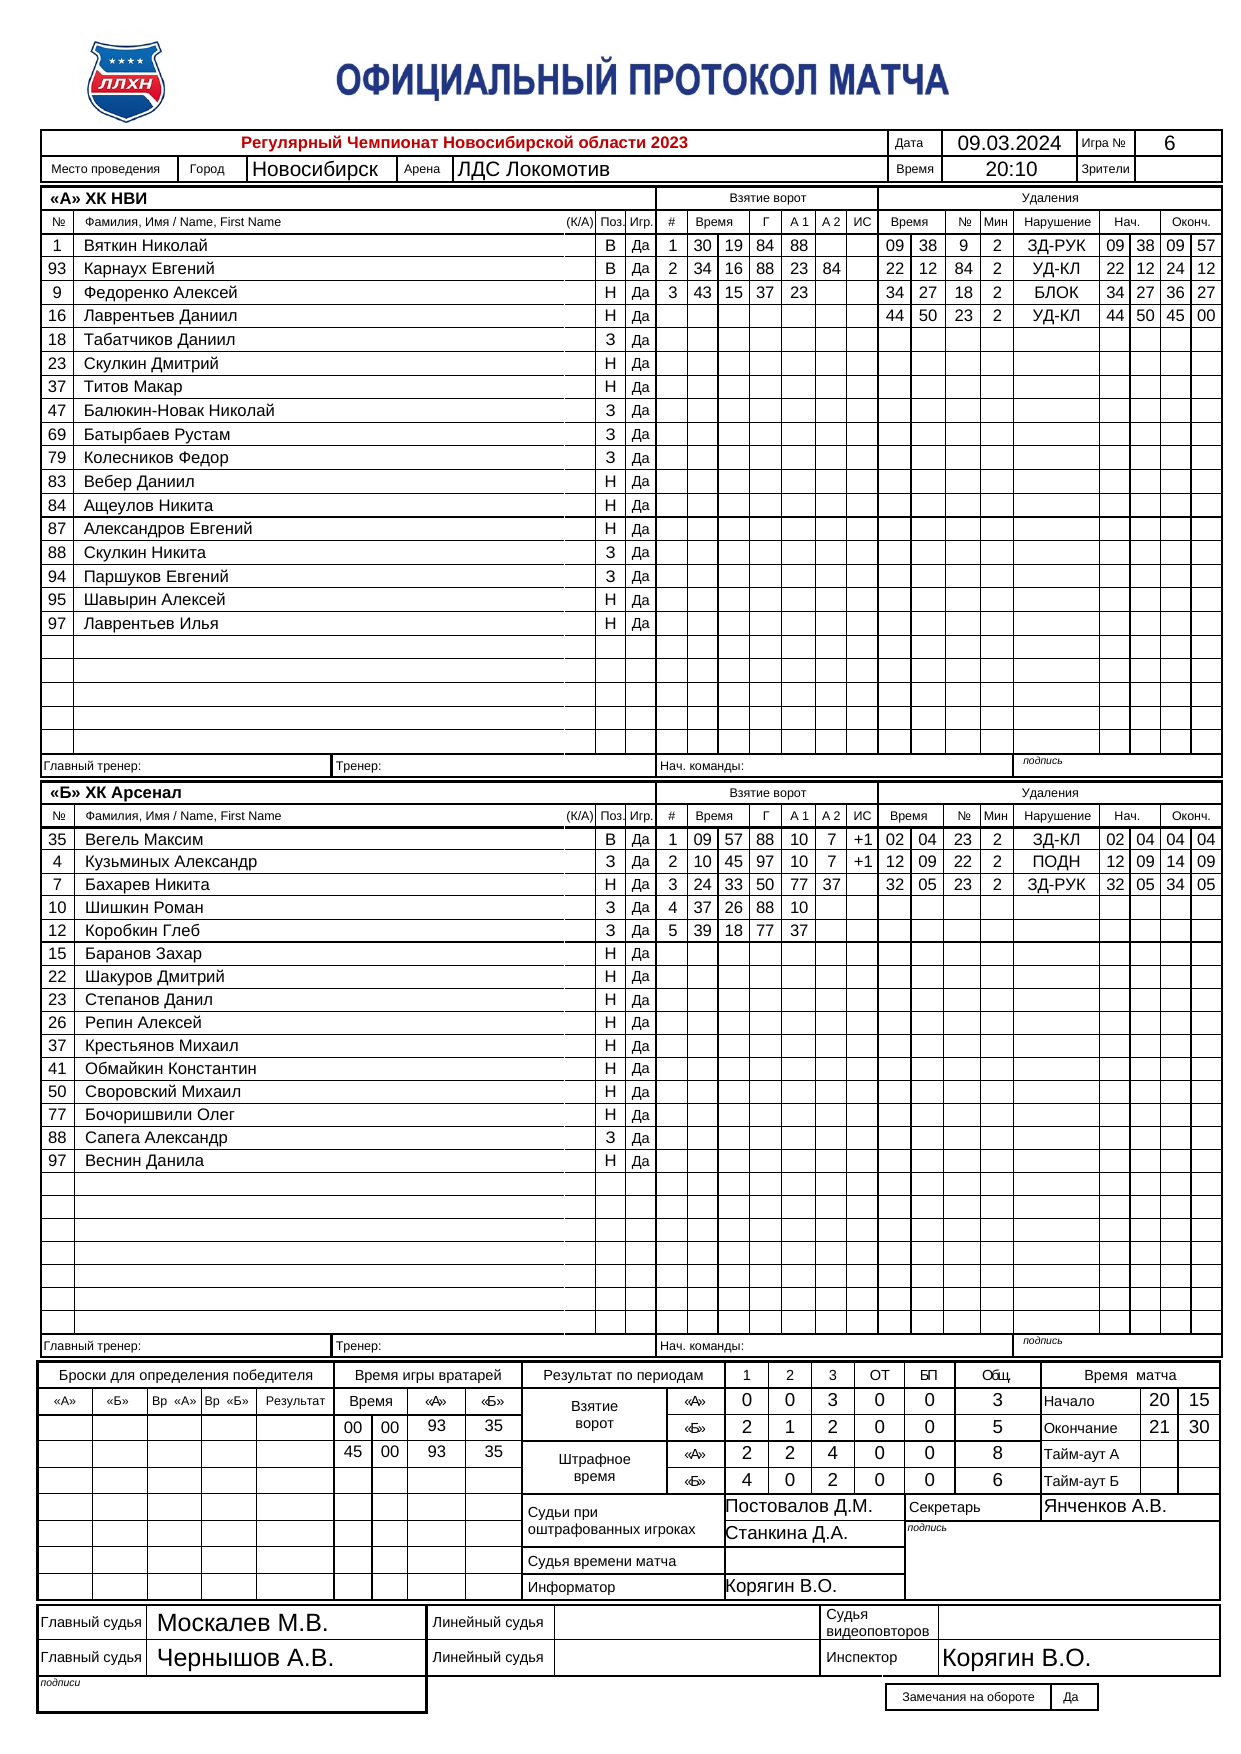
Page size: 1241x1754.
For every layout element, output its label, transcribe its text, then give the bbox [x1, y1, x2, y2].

table_cell 30 [688, 235, 717, 256]
table_cell Вр «А» [148, 1389, 201, 1413]
table_cell Да [626, 423, 655, 445]
table_cell [257, 1468, 333, 1493]
table_cell [93, 1574, 147, 1599]
table_cell Да [626, 1012, 655, 1033]
table_cell 1 [769, 1415, 811, 1440]
table_cell Да [626, 328, 655, 351]
table_cell [1100, 966, 1129, 987]
table_cell [816, 966, 846, 987]
table_cell [719, 612, 749, 634]
table_cell [626, 707, 655, 729]
table_cell [847, 943, 877, 964]
table_cell [1131, 399, 1160, 422]
table_cell 04 [1131, 829, 1160, 849]
table_cell 93 [42, 257, 73, 280]
table_cell [1131, 1058, 1160, 1079]
table_cell Результат [257, 1389, 333, 1413]
table_cell [879, 943, 910, 964]
table_cell А 2 [816, 211, 846, 233]
table_cell [565, 352, 595, 374]
table_cell [719, 730, 749, 753]
table_cell [912, 565, 945, 587]
table_cell [981, 707, 1013, 729]
table_cell [782, 1173, 815, 1195]
table_cell 2 [981, 850, 1013, 872]
table_cell [1014, 423, 1099, 445]
table_cell Да [626, 829, 655, 849]
table_cell [847, 257, 877, 280]
table_cell [782, 636, 815, 658]
table_cell [1131, 1104, 1160, 1126]
table_cell [1161, 612, 1190, 634]
table_cell [719, 494, 749, 516]
table_cell [257, 1494, 333, 1520]
table_cell Н [596, 1081, 625, 1103]
table_cell [1100, 1012, 1129, 1033]
table_cell [335, 1521, 371, 1546]
table_cell 05 [912, 874, 943, 895]
table_cell 43 [688, 281, 717, 303]
table_cell [1131, 518, 1160, 540]
table_cell [946, 612, 980, 634]
table_cell [565, 943, 595, 964]
table_cell 35 [42, 829, 74, 849]
table_cell [879, 1127, 910, 1149]
table_cell 77 [750, 920, 781, 941]
table_cell 0 [905, 1468, 954, 1493]
table_cell 32 [1100, 874, 1129, 895]
table_cell [782, 1104, 815, 1126]
table_cell Начало [1042, 1389, 1140, 1413]
table_cell [750, 565, 781, 587]
table_cell [719, 1058, 749, 1079]
table_cell [657, 1104, 687, 1126]
table_cell Вебер Даниил [74, 470, 564, 493]
table_cell Ащеулов Никита [74, 494, 564, 516]
table_cell Время [879, 211, 945, 233]
table_cell Главный тренер: [42, 1335, 330, 1356]
table_cell [688, 730, 717, 753]
table_cell Главный судья [39, 1606, 146, 1639]
table_cell 45 [335, 1441, 371, 1467]
table_cell 18 [946, 281, 980, 303]
table_cell [93, 1441, 147, 1467]
table_cell Судьи при оштрафованных игроках [523, 1495, 724, 1546]
table_cell 3 [812, 1389, 854, 1413]
table_cell Фамилия, Имя / Name, First Name [75, 805, 565, 826]
table_cell [657, 1219, 687, 1241]
table_cell [1192, 494, 1221, 516]
table_cell [782, 1150, 815, 1172]
table_cell [981, 494, 1013, 516]
table_cell [688, 470, 717, 493]
table_cell [1131, 1196, 1160, 1218]
table_cell [719, 989, 749, 1011]
table_cell [981, 612, 1013, 634]
table_cell [1131, 470, 1160, 493]
table_cell [847, 636, 877, 658]
table_cell 44 [879, 305, 910, 327]
table_cell [816, 659, 846, 682]
table_cell [1014, 1219, 1099, 1241]
table_cell [981, 1219, 1013, 1241]
table_cell [944, 989, 980, 1011]
table_cell [816, 446, 846, 469]
table_cell Лаврентьев Даниил [74, 305, 564, 327]
table_cell [816, 565, 846, 587]
table_cell [750, 399, 781, 422]
table_cell [657, 1081, 687, 1103]
table_cell [750, 1242, 781, 1264]
table_cell [816, 423, 846, 445]
table_cell [816, 1081, 846, 1103]
table_cell 4 [812, 1442, 854, 1467]
table_cell [782, 518, 815, 540]
table_cell 09 [1131, 850, 1160, 872]
table_cell [626, 1173, 655, 1195]
table_cell [1131, 896, 1160, 918]
table_cell [912, 1058, 943, 1079]
table_cell [879, 966, 910, 987]
table_cell Г [750, 805, 781, 826]
table_cell [879, 1081, 910, 1103]
table_cell Да [626, 1081, 655, 1103]
table_cell Н [596, 494, 625, 516]
table_cell [719, 1265, 749, 1287]
table_cell [1131, 1265, 1160, 1287]
table_cell [657, 446, 687, 469]
table_header 6 [1136, 131, 1221, 155]
table_cell [719, 1288, 749, 1310]
table_cell [42, 1242, 74, 1264]
table_cell [565, 1150, 595, 1172]
table_cell 87 [42, 518, 73, 540]
table_cell [912, 470, 945, 493]
table_cell З [596, 850, 625, 872]
table_cell Да [626, 1150, 655, 1172]
table_cell [688, 423, 717, 445]
table_cell [1131, 659, 1160, 682]
table_cell [816, 328, 846, 351]
table_cell З [596, 541, 625, 564]
table_cell А 2 [816, 805, 846, 826]
table_cell 15 [1179, 1389, 1219, 1413]
table_cell [847, 1288, 877, 1310]
table_cell 88 [750, 257, 781, 280]
table_cell [782, 659, 815, 682]
table_cell [626, 1311, 655, 1333]
table_cell [1161, 494, 1190, 516]
table_cell [202, 1416, 256, 1440]
table_cell 84 [750, 235, 781, 256]
table_cell [912, 1035, 943, 1057]
table_cell [373, 1494, 407, 1520]
table_cell [750, 328, 781, 351]
table_cell 12 [912, 257, 945, 280]
table_cell [912, 352, 945, 374]
table_cell [782, 1058, 815, 1079]
table_cell «А» [668, 1389, 724, 1413]
table_cell [1192, 1311, 1221, 1333]
table_cell [816, 588, 846, 611]
table_cell 12 [1192, 257, 1221, 280]
table_cell [74, 683, 564, 706]
table_cell [847, 707, 877, 729]
table_cell [688, 1081, 717, 1103]
table_cell Поз. [596, 805, 625, 826]
table_cell [1014, 1311, 1099, 1333]
table_cell 1 [657, 829, 687, 849]
table_cell [1131, 1035, 1160, 1057]
table_cell 35 [466, 1441, 521, 1467]
table_cell [981, 966, 1013, 987]
table_cell [39, 1468, 92, 1493]
table_cell Скулкин Никита [74, 541, 564, 564]
table_cell [565, 494, 595, 516]
table_cell [565, 541, 595, 564]
table_cell Оконч. [1161, 805, 1221, 826]
table_cell [565, 636, 595, 658]
table_cell [912, 376, 945, 398]
table_cell А 1 [782, 805, 815, 826]
table_cell [1014, 1196, 1099, 1218]
table_cell [688, 565, 717, 587]
table_cell [657, 1150, 687, 1172]
table_cell [596, 683, 625, 706]
table_cell подпись [906, 1522, 1219, 1599]
table_cell [688, 1288, 717, 1310]
table_cell [657, 399, 687, 422]
table_cell [782, 1127, 815, 1149]
table_cell [782, 612, 815, 634]
table_cell Н [596, 1104, 625, 1126]
table_cell [657, 1035, 687, 1057]
table_cell [1192, 659, 1221, 682]
table_cell Да [626, 850, 655, 872]
table_cell [626, 1219, 655, 1241]
table_cell [1100, 896, 1129, 918]
table_cell [42, 707, 73, 729]
table_cell 34 [1100, 281, 1129, 303]
table_cell ИС [847, 805, 877, 826]
table_cell [946, 494, 980, 516]
table_cell Да [626, 235, 655, 256]
table_cell Время [688, 805, 749, 826]
table_cell [1100, 1104, 1129, 1126]
table_cell «Б» [93, 1389, 147, 1413]
table_cell [847, 494, 877, 516]
table_cell [1161, 659, 1190, 682]
table_cell [1131, 1081, 1160, 1103]
table_cell Да [626, 494, 655, 516]
table_cell 0 [855, 1415, 904, 1440]
table_cell [257, 1574, 333, 1599]
table_cell [1100, 943, 1129, 964]
table_cell [657, 518, 687, 540]
table_cell [148, 1441, 201, 1467]
table_cell [688, 518, 717, 540]
table_cell [688, 376, 717, 398]
table_cell [719, 683, 749, 706]
table_cell [1131, 612, 1160, 634]
table_cell Секретарь [906, 1495, 1040, 1520]
table_cell [565, 874, 595, 895]
table_cell [847, 565, 877, 587]
table_cell [944, 966, 980, 987]
table_cell З [596, 565, 625, 587]
table_cell [750, 1311, 781, 1333]
table_cell [1131, 636, 1160, 658]
table_cell [750, 541, 781, 564]
table_cell [816, 1288, 846, 1310]
table_cell [719, 1173, 749, 1195]
table_cell [879, 352, 910, 374]
table_header Время игры вратарей [335, 1363, 521, 1387]
table_cell 2 [657, 257, 687, 280]
table_cell [74, 659, 564, 682]
table_cell 09 [688, 829, 717, 849]
table_cell [1161, 1012, 1190, 1033]
table_cell [1100, 1058, 1129, 1079]
table_cell [879, 1242, 910, 1264]
table_cell 26 [42, 1012, 74, 1033]
table_cell [257, 1547, 333, 1573]
table_cell [657, 707, 687, 729]
table_cell [1192, 399, 1221, 422]
table_cell [816, 518, 846, 540]
table_cell [981, 588, 1013, 611]
table_cell [1161, 989, 1190, 1011]
table_cell [946, 707, 980, 729]
table_cell [408, 1547, 465, 1573]
table_cell [879, 565, 910, 587]
table_cell [1014, 376, 1099, 398]
table_cell 84 [816, 257, 846, 280]
table_cell [1161, 376, 1190, 398]
table_cell [847, 1196, 877, 1218]
table_cell [1131, 494, 1160, 516]
table_cell [565, 376, 595, 398]
table_cell Тайм-аут Б [1042, 1468, 1140, 1493]
table_cell [1161, 1104, 1190, 1126]
table_cell [1192, 376, 1221, 398]
table_cell [1100, 423, 1129, 445]
table_cell [847, 235, 877, 256]
table_cell [1192, 588, 1221, 611]
table_cell [565, 850, 595, 872]
table_cell [750, 1150, 781, 1172]
table_cell [1131, 1311, 1160, 1333]
table_cell Да [626, 1104, 655, 1126]
table_cell [981, 1035, 1013, 1057]
table_cell [847, 730, 877, 753]
table_cell [981, 376, 1013, 398]
table_header Да [1052, 1685, 1097, 1709]
table_cell [719, 1081, 749, 1103]
table_cell [981, 636, 1013, 658]
table_cell [847, 1127, 877, 1149]
table_cell [596, 1219, 625, 1241]
table_header «А» ХК НВИ [42, 188, 655, 209]
table_cell [944, 1219, 980, 1241]
table_cell Обмайкин Константин [75, 1058, 564, 1079]
table_cell 2 [981, 305, 1013, 327]
table_cell [750, 588, 781, 611]
table_cell [596, 636, 625, 658]
table_cell 09 [1161, 235, 1190, 256]
table_cell [1161, 636, 1190, 658]
table_cell Корягин В.О. [939, 1640, 1219, 1675]
table_cell [626, 1242, 655, 1264]
table_cell 37 [816, 874, 846, 895]
table_cell Время [335, 1389, 407, 1413]
table_cell [657, 1012, 687, 1033]
table_cell [750, 470, 781, 493]
table_cell Нач. [1100, 805, 1160, 826]
table_cell [847, 1173, 877, 1195]
table_cell [1141, 1468, 1177, 1493]
table_cell подпись [1014, 755, 1221, 776]
table_cell [688, 1104, 717, 1126]
table_cell 16 [719, 257, 749, 280]
table_cell [750, 707, 781, 729]
table_cell 0 [855, 1442, 904, 1467]
table_cell [816, 896, 846, 918]
table_cell 57 [1192, 235, 1221, 256]
table_cell [1192, 1127, 1221, 1149]
table_cell 34 [688, 257, 717, 280]
table_cell [1179, 1468, 1219, 1493]
table_cell [912, 399, 945, 422]
table_cell «Б» [668, 1415, 724, 1440]
table_cell 50 [42, 1081, 74, 1103]
table_cell [750, 1196, 781, 1218]
table_cell 37 [688, 896, 717, 918]
table_cell [944, 943, 980, 964]
table_cell [981, 683, 1013, 706]
table_cell [688, 1196, 717, 1218]
table_cell 93 [408, 1441, 465, 1467]
table_cell [565, 1288, 595, 1310]
table_cell 34 [879, 281, 910, 303]
table_cell [657, 730, 687, 753]
table_cell Время [889, 157, 941, 181]
table_cell Да [626, 612, 655, 634]
table_cell [719, 376, 749, 398]
table_cell Мин [981, 805, 1013, 826]
table_cell [944, 1150, 980, 1172]
table_cell 4 [726, 1468, 768, 1493]
table_cell Лаврентьев Илья [74, 612, 564, 634]
table_cell Время [879, 805, 943, 826]
table_cell [1192, 730, 1221, 753]
table_cell [1014, 683, 1099, 706]
table_cell [596, 1242, 625, 1264]
table_cell [93, 1416, 147, 1440]
table_cell 7 [42, 874, 74, 895]
table_cell [1099, 1682, 1220, 1711]
table_cell [1131, 541, 1160, 564]
table_cell [93, 1521, 147, 1546]
table_cell 37 [782, 920, 815, 941]
table_cell [565, 1012, 595, 1033]
table_cell [657, 1265, 687, 1287]
table_cell [1192, 896, 1221, 918]
table_cell [782, 707, 815, 729]
table_cell [1014, 541, 1099, 564]
table_cell 93 [408, 1416, 465, 1440]
table_cell [1192, 989, 1221, 1011]
table_cell [202, 1468, 256, 1493]
table_cell [782, 1012, 815, 1033]
table_cell [879, 707, 910, 729]
table_cell [719, 423, 749, 445]
table_cell [912, 943, 943, 964]
table_cell 2 [981, 829, 1013, 849]
table_cell [1014, 612, 1099, 634]
table_cell [75, 1242, 564, 1264]
table_cell [719, 943, 749, 964]
table_cell Н [596, 376, 625, 398]
table_cell [879, 423, 910, 445]
table_cell [750, 659, 781, 682]
table_cell [912, 588, 945, 611]
table_cell Да [626, 1058, 655, 1079]
table_cell [565, 1311, 595, 1333]
table_cell [1131, 920, 1160, 941]
table_cell Да [626, 943, 655, 964]
table_cell [847, 1265, 877, 1287]
table_cell [1100, 636, 1129, 658]
table_cell [657, 1058, 687, 1079]
table_cell [1014, 1058, 1099, 1079]
table_cell [912, 920, 943, 941]
table_cell [565, 1265, 595, 1287]
table_cell [565, 1219, 595, 1241]
table_cell Да [626, 541, 655, 564]
table_cell [565, 683, 595, 706]
table_cell З [596, 896, 625, 918]
table_cell [847, 1081, 877, 1103]
table_cell [981, 1196, 1013, 1218]
table_cell [42, 1265, 74, 1287]
table_cell 45 [719, 850, 749, 872]
table_cell [565, 1058, 595, 1079]
table_cell [939, 1606, 1219, 1639]
table_cell [750, 446, 781, 469]
table_cell 10 [782, 850, 815, 872]
table_cell [657, 612, 687, 634]
table_cell 21 [1141, 1415, 1177, 1440]
table_cell (К/А) [565, 211, 595, 233]
table_cell [466, 1521, 521, 1546]
table_cell 97 [42, 1150, 74, 1172]
table_cell [657, 423, 687, 445]
table_cell [39, 1494, 92, 1520]
table_cell [719, 1219, 749, 1241]
table_cell Баранов Захар [75, 943, 564, 964]
table_cell 88 [42, 541, 73, 564]
table_cell 32 [879, 874, 910, 895]
table_cell [816, 943, 846, 964]
table_cell [719, 588, 749, 611]
table_cell [1014, 943, 1099, 964]
table_cell [847, 966, 877, 987]
table_cell [782, 541, 815, 564]
table_cell [688, 541, 717, 564]
table_cell [912, 707, 945, 729]
table_cell Главный тренер: [42, 755, 330, 776]
table_cell [466, 1574, 521, 1599]
table_cell [750, 423, 781, 445]
table_cell [912, 328, 945, 351]
table_cell 02 [879, 829, 910, 849]
table_cell 0 [905, 1389, 954, 1413]
table_cell [816, 1311, 846, 1333]
table_cell [847, 423, 877, 445]
table_cell [335, 1547, 371, 1573]
table_cell [1100, 1242, 1129, 1264]
table_cell 2 [657, 850, 687, 872]
table_cell [847, 1012, 877, 1033]
table_cell [879, 636, 910, 658]
table_cell [912, 1173, 943, 1195]
table_cell 35 [466, 1416, 521, 1440]
table_cell [688, 446, 717, 469]
table_cell 0 [905, 1415, 954, 1440]
table_cell 8 [956, 1442, 1040, 1467]
table_cell [750, 989, 781, 1011]
table_cell [1161, 470, 1190, 493]
table_cell [1192, 1150, 1221, 1172]
table_cell [816, 399, 846, 422]
table_cell [39, 1416, 92, 1440]
table_cell [1100, 1173, 1129, 1195]
table_cell [1014, 1265, 1099, 1287]
table_cell [1014, 588, 1099, 611]
table_cell [944, 1311, 980, 1333]
table_cell Игр. [626, 211, 655, 233]
table_cell [74, 636, 564, 658]
table_cell 0 [769, 1468, 811, 1493]
table_cell Информатор [523, 1575, 724, 1599]
table_cell [688, 989, 717, 1011]
table_cell [879, 896, 910, 918]
table_cell [912, 896, 943, 918]
table_cell [981, 1265, 1013, 1287]
table_cell 18 [719, 920, 749, 941]
table_cell [1100, 1150, 1129, 1172]
table_cell [719, 1311, 749, 1333]
table_cell [1100, 1311, 1129, 1333]
table_cell Тайм-аут А [1042, 1441, 1140, 1467]
table_cell [335, 1468, 371, 1493]
table_cell [847, 541, 877, 564]
table_cell [93, 1494, 147, 1520]
table_cell [657, 636, 687, 658]
table_cell [148, 1416, 201, 1440]
table_cell 10 [42, 896, 74, 918]
table_cell [879, 541, 910, 564]
table_cell Тренер: [333, 755, 655, 776]
table_cell Окончание [1042, 1415, 1140, 1440]
table_cell 2 [981, 235, 1013, 256]
table_cell ЗД-РУК [1014, 874, 1099, 895]
table_cell Да [626, 352, 655, 374]
table_cell [847, 305, 877, 327]
table_cell [1100, 659, 1129, 682]
table_cell 57 [719, 829, 749, 849]
table_cell 1 [657, 235, 687, 256]
table_cell [1014, 707, 1099, 729]
table_cell [750, 1288, 781, 1310]
table_cell [565, 281, 595, 303]
table_cell [1161, 1265, 1190, 1287]
table_cell 22 [42, 966, 74, 987]
table_cell [750, 1035, 781, 1057]
table_cell [1192, 943, 1221, 964]
table_cell [750, 1219, 781, 1241]
table_cell [1100, 541, 1129, 564]
table_cell [944, 1173, 980, 1195]
table_cell [912, 612, 945, 634]
table_cell [981, 565, 1013, 587]
table_cell Шакуров Дмитрий [75, 966, 564, 987]
table_cell [782, 1311, 815, 1333]
table_cell [944, 896, 980, 918]
table_cell [657, 1127, 687, 1149]
table_cell [688, 1012, 717, 1033]
table_cell № [946, 211, 980, 233]
table_cell [1161, 1196, 1190, 1218]
table_cell 2 [981, 257, 1013, 280]
table_cell [782, 1265, 815, 1287]
table_header Взятие ворот [657, 783, 877, 803]
table_cell [565, 707, 595, 729]
table_cell Титов Макар [74, 376, 564, 398]
table_cell [816, 683, 846, 706]
table_cell [847, 612, 877, 634]
table_cell Да [626, 588, 655, 611]
table_cell [688, 1173, 717, 1195]
table_cell [719, 1104, 749, 1126]
table_cell «Б» [668, 1468, 724, 1493]
table_cell [688, 1127, 717, 1149]
table_cell [981, 328, 1013, 351]
table_cell [688, 399, 717, 422]
table_cell 7 [816, 850, 846, 872]
table_cell 2 [981, 874, 1013, 895]
table_cell [466, 1494, 521, 1520]
table_cell [1192, 612, 1221, 634]
table_cell [1014, 636, 1099, 658]
table_cell 4 [657, 896, 687, 918]
table_cell [912, 1288, 943, 1310]
table_cell 23 [42, 352, 73, 374]
table_cell 39 [688, 920, 717, 941]
table_header Дата [889, 131, 941, 155]
table_cell [719, 1150, 749, 1172]
table_cell [816, 470, 846, 493]
table_cell [816, 707, 846, 729]
table_cell [335, 1574, 371, 1599]
table_cell 10 [782, 829, 815, 849]
table_cell [657, 659, 687, 682]
table_cell [688, 943, 717, 964]
table_cell [912, 1242, 943, 1264]
table_cell [981, 989, 1013, 1011]
table_cell [1131, 683, 1160, 706]
table_cell [1192, 518, 1221, 540]
table_cell [847, 1150, 877, 1172]
table_cell [981, 423, 1013, 445]
table_cell [782, 730, 815, 753]
table_header 2 [769, 1363, 811, 1387]
table_cell 0 [855, 1468, 904, 1493]
table_cell 20:10 [943, 157, 1076, 181]
table_cell [1014, 896, 1099, 918]
table_cell [1131, 423, 1160, 445]
table_cell Балюкин-Новак Николай [74, 399, 564, 422]
table_cell [688, 1242, 717, 1264]
table_cell 0 [905, 1442, 954, 1467]
table_cell [782, 470, 815, 493]
table_cell [912, 966, 943, 987]
table_cell 44 [1100, 305, 1129, 327]
table_cell [719, 1242, 749, 1264]
table_cell 00 [373, 1441, 407, 1467]
table_cell [946, 588, 980, 611]
table_cell [912, 730, 945, 753]
table_cell [1192, 1288, 1221, 1310]
table_cell [879, 494, 910, 516]
table_cell [74, 707, 564, 729]
table_cell [1131, 1127, 1160, 1149]
table_cell В [596, 257, 625, 280]
table_cell [719, 966, 749, 987]
table_cell [1161, 446, 1190, 469]
table_cell [257, 1416, 333, 1440]
table_cell [39, 1547, 92, 1573]
table_cell [879, 683, 910, 706]
table_cell [879, 1150, 910, 1172]
table_cell Вр «Б» [202, 1389, 256, 1413]
table_cell [657, 989, 687, 1011]
table_cell [1100, 1219, 1129, 1241]
table_header Регулярный Чемпионат Новосибирской области 2023 [42, 131, 887, 155]
table_cell ИС [847, 211, 877, 233]
table_cell [626, 683, 655, 706]
table_cell [1161, 423, 1190, 445]
table_cell Н [596, 352, 625, 374]
table_cell [408, 1521, 465, 1546]
table_cell [847, 1311, 877, 1333]
table_cell [816, 1127, 846, 1149]
table_cell [565, 470, 595, 493]
table_cell [42, 683, 73, 706]
table_cell [1100, 376, 1129, 398]
table_cell [1161, 518, 1190, 540]
picture [5, 28, 1179, 129]
table_cell [719, 1012, 749, 1033]
table_cell [1131, 989, 1160, 1011]
table_cell [946, 659, 980, 682]
table_cell [148, 1547, 201, 1573]
table_cell [596, 730, 625, 753]
table_cell Н [596, 470, 625, 493]
table_cell [202, 1494, 256, 1520]
table_cell Вяткин Николай [74, 235, 564, 256]
table_cell [847, 920, 877, 941]
table_cell [1192, 1058, 1221, 1079]
table_cell Место проведения [42, 157, 177, 181]
table_cell Н [596, 1035, 625, 1057]
table_cell 0 [769, 1389, 811, 1413]
table_cell Степанов Данил [75, 989, 564, 1011]
table_cell [912, 1196, 943, 1218]
table_cell [39, 1441, 92, 1467]
table_cell Н [596, 874, 625, 895]
table_cell [688, 494, 717, 516]
table_cell [373, 1521, 407, 1546]
table_cell 20 [1141, 1389, 1177, 1413]
table_cell Г [750, 211, 781, 233]
table_cell Н [596, 281, 625, 303]
table_cell 84 [946, 257, 980, 280]
table_cell [565, 1173, 595, 1195]
table_cell [1100, 470, 1129, 493]
table_cell [782, 588, 815, 611]
table_cell [816, 494, 846, 516]
table_cell [847, 874, 877, 895]
table_cell 3 [956, 1389, 1040, 1413]
table_cell [555, 1640, 819, 1675]
table_cell [688, 707, 717, 729]
table_cell [1161, 565, 1190, 587]
table_cell [946, 518, 980, 540]
table_cell 77 [782, 874, 815, 895]
table_cell [782, 943, 815, 964]
table_header БП [905, 1363, 954, 1387]
table_cell [782, 328, 815, 351]
table_cell [1192, 683, 1221, 706]
table_header «Б» ХК Арсенал [42, 783, 655, 803]
table_cell Крестьянов Михаил [75, 1035, 564, 1057]
table_cell Скулкин Дмитрий [74, 352, 564, 374]
table_cell [1161, 1127, 1190, 1149]
table_cell [750, 1173, 781, 1195]
table_cell [75, 1265, 564, 1287]
table_cell [719, 328, 749, 351]
table_cell 2 [726, 1442, 768, 1467]
table_cell +1 [847, 850, 877, 872]
table_cell [39, 1574, 92, 1599]
table_cell [565, 1127, 595, 1149]
table_cell [688, 588, 717, 611]
table_cell [688, 1035, 717, 1057]
table_cell [1161, 1035, 1190, 1057]
table_cell [912, 1219, 943, 1241]
table_cell 37 [42, 1035, 74, 1057]
table_header Результат по периодам [523, 1363, 724, 1387]
table_cell [1014, 446, 1099, 469]
table_cell [981, 730, 1013, 753]
table_cell [202, 1574, 256, 1599]
table_cell [657, 376, 687, 398]
table_cell [565, 829, 595, 849]
table_cell [1161, 1311, 1190, 1333]
table_cell [626, 659, 655, 682]
table_cell [1192, 470, 1221, 493]
table_cell [750, 636, 781, 658]
table_cell 00 [1192, 305, 1221, 327]
table_cell [750, 730, 781, 753]
table_cell Поз. [596, 211, 625, 233]
table_cell [688, 352, 717, 374]
table_cell [148, 1468, 201, 1493]
table_cell [912, 989, 943, 1011]
table_cell [816, 1058, 846, 1079]
table_cell Н [596, 943, 625, 964]
table_cell [1100, 1127, 1129, 1149]
table_cell [719, 659, 749, 682]
table_cell 12 [42, 920, 74, 941]
table_cell 3 [657, 281, 687, 303]
table_cell [596, 1311, 625, 1333]
table_cell [750, 1104, 781, 1126]
table_cell [879, 1058, 910, 1079]
table_cell (К/А) [565, 805, 595, 826]
table_cell [42, 1196, 74, 1218]
table_cell Да [626, 1035, 655, 1057]
table_cell [1100, 565, 1129, 587]
table_cell [946, 470, 980, 493]
table_cell [847, 1035, 877, 1057]
table_cell 84 [42, 494, 73, 516]
table_cell [596, 707, 625, 729]
table_cell [1014, 730, 1099, 753]
table_cell [719, 305, 749, 327]
table_cell 22 [944, 850, 980, 872]
table_cell 47 [42, 399, 73, 422]
table_cell [688, 328, 717, 351]
table_cell [1192, 1173, 1221, 1195]
table_cell [981, 943, 1013, 964]
table_cell 27 [1192, 281, 1221, 303]
table_cell В [596, 235, 625, 256]
table_cell [1100, 588, 1129, 611]
table_cell З [596, 328, 625, 351]
table_cell [1192, 1012, 1221, 1033]
table_cell Чернышов А.В. [147, 1640, 425, 1675]
table_cell [1014, 920, 1099, 941]
table_cell [719, 446, 749, 469]
table_cell Сапега Александр [75, 1127, 564, 1149]
table_cell «А» [39, 1389, 92, 1413]
table_cell [565, 235, 595, 256]
table_cell Александров Евгений [74, 518, 564, 540]
table_cell [1014, 966, 1099, 987]
table_cell [1014, 1150, 1099, 1172]
table_cell Н [596, 966, 625, 987]
table_cell [816, 989, 846, 1011]
table_cell [1131, 446, 1160, 469]
table_cell [1161, 352, 1190, 374]
table_cell [565, 730, 595, 753]
table_cell З [596, 446, 625, 469]
table_cell «А» [668, 1442, 724, 1467]
table_cell [912, 541, 945, 564]
table_cell [1192, 446, 1221, 469]
table_cell [257, 1521, 333, 1546]
table_cell [75, 1288, 564, 1310]
table_cell # [657, 805, 687, 826]
table_cell [42, 1288, 74, 1310]
table_cell [750, 494, 781, 516]
table_cell 50 [912, 305, 945, 327]
table_cell [946, 636, 980, 658]
table_cell Н [596, 989, 625, 1011]
table_cell [373, 1574, 407, 1599]
table_cell 10 [688, 850, 717, 872]
table_cell [1100, 1196, 1129, 1218]
table_header Взятие ворот [657, 188, 877, 209]
table_cell [719, 1035, 749, 1057]
table_cell [1192, 1081, 1221, 1103]
table_cell [335, 1494, 371, 1520]
table_cell [565, 1104, 595, 1126]
table_cell [202, 1521, 256, 1546]
table_cell [750, 518, 781, 540]
table_cell [1014, 1081, 1099, 1103]
table_cell [981, 1288, 1013, 1310]
table_cell Н [596, 588, 625, 611]
table_cell [847, 1219, 877, 1241]
table_header Броски для определения победителя [39, 1363, 333, 1387]
table_cell [1161, 896, 1190, 918]
table_cell [42, 1173, 74, 1195]
table_cell [1161, 683, 1190, 706]
table_cell [626, 1288, 655, 1310]
table_cell Да [626, 281, 655, 303]
table_cell Вегель Максим [75, 829, 564, 849]
table_cell [74, 730, 564, 753]
table_cell Тренер: [333, 1335, 655, 1356]
table_cell [1100, 399, 1129, 422]
table_cell [912, 1150, 943, 1172]
table_cell [879, 1219, 910, 1241]
table_cell [1100, 920, 1129, 941]
table_cell [657, 352, 687, 374]
table_cell [1014, 1242, 1099, 1264]
table_cell [1161, 1288, 1190, 1310]
table_cell ПОДН [1014, 850, 1099, 872]
table_cell [782, 683, 815, 706]
table_cell УД-КЛ [1014, 305, 1099, 327]
table_cell [1161, 920, 1190, 941]
table_cell [847, 376, 877, 398]
table_cell [1179, 1441, 1219, 1467]
table_cell [596, 1288, 625, 1310]
table_cell [565, 588, 595, 611]
table_cell 7 [816, 829, 846, 849]
table_cell 16 [42, 305, 73, 327]
table_cell [1161, 730, 1190, 753]
table_cell 23 [42, 989, 74, 1011]
table_cell 05 [1192, 874, 1221, 895]
table_cell 77 [42, 1104, 74, 1126]
table_cell 79 [42, 446, 73, 469]
table_cell Нач. команды: [657, 755, 1012, 776]
table_cell 23 [782, 257, 815, 280]
table_cell [879, 1035, 910, 1057]
table_cell [1192, 920, 1221, 941]
table_cell Фамилия, Имя / Name, First Name [74, 211, 565, 233]
table_cell [408, 1574, 465, 1599]
table_cell [879, 470, 910, 493]
table_cell [719, 518, 749, 540]
table_cell Паршуков Евгений [74, 565, 564, 587]
table_cell 09 [879, 235, 910, 256]
table_cell [466, 1547, 521, 1573]
table_cell [1131, 707, 1160, 729]
table_cell [1100, 494, 1129, 516]
table_cell [688, 1058, 717, 1079]
table_cell [1131, 966, 1160, 987]
table_cell [1014, 1104, 1099, 1126]
table_cell [912, 1127, 943, 1149]
table_cell [428, 1677, 882, 1711]
table_cell ЗД-КЛ [1014, 829, 1099, 849]
table_cell Нарушение [1014, 211, 1099, 233]
table_cell [565, 399, 595, 422]
table_cell № [944, 805, 980, 826]
table_cell [565, 305, 595, 327]
table_cell [912, 423, 945, 445]
table_cell [1100, 612, 1129, 634]
table_cell [1192, 328, 1221, 351]
table_cell Инспектор [821, 1640, 938, 1675]
table_cell [847, 470, 877, 493]
table_cell [782, 494, 815, 516]
table_cell Да [626, 305, 655, 327]
table_cell [148, 1574, 201, 1599]
table_cell [626, 636, 655, 658]
table_cell Штрафное время [523, 1442, 666, 1493]
table_cell [912, 518, 945, 540]
table_cell [688, 305, 717, 327]
table_cell 19 [719, 235, 749, 256]
table_cell Да [626, 1127, 655, 1149]
table_cell [42, 1219, 74, 1241]
table_cell Да [626, 966, 655, 987]
table_cell [657, 1242, 687, 1264]
table_cell Зрители [1078, 157, 1134, 181]
table_cell 23 [782, 281, 815, 303]
table_cell [944, 1081, 980, 1103]
table_cell [75, 1196, 564, 1218]
table_cell Бахарев Никита [75, 874, 564, 895]
table_cell 37 [750, 281, 781, 303]
table_cell 23 [946, 305, 980, 327]
table_cell Линейный судья [428, 1640, 554, 1675]
table_cell 2 [769, 1442, 811, 1467]
table_cell [688, 1311, 717, 1333]
table_header Удаления [879, 188, 1221, 209]
table_cell Да [626, 920, 655, 941]
table_cell [408, 1468, 465, 1493]
table_cell [565, 328, 595, 351]
table_cell 15 [719, 281, 749, 303]
table_cell [782, 1035, 815, 1057]
table_cell [946, 399, 980, 422]
table_cell [1161, 588, 1190, 611]
table_cell [1192, 1104, 1221, 1126]
table_cell [657, 1288, 687, 1310]
table_cell 2 [981, 281, 1013, 303]
table_cell [1192, 352, 1221, 374]
table_cell [750, 376, 781, 398]
table_cell [565, 257, 595, 280]
table_cell [1161, 1242, 1190, 1264]
table_cell А 1 [782, 211, 815, 233]
table_cell [912, 1311, 943, 1333]
table_cell [782, 1219, 815, 1241]
table_cell 23 [944, 829, 980, 849]
table_cell Шавырин Алексей [74, 588, 564, 611]
table_cell 2 [812, 1468, 854, 1493]
table_cell [1014, 1012, 1099, 1033]
table_cell [1131, 565, 1160, 587]
table_cell 09 [912, 850, 943, 872]
table_cell [1131, 376, 1160, 398]
table_cell [782, 966, 815, 987]
table_cell [816, 1035, 846, 1057]
table_cell 9 [946, 235, 980, 256]
table_cell [782, 1288, 815, 1310]
table_cell 6 [956, 1468, 1040, 1493]
table_cell [816, 235, 846, 256]
table_cell [1131, 328, 1160, 351]
table_cell 95 [42, 588, 73, 611]
table_cell [688, 1265, 717, 1287]
table_cell [688, 1219, 717, 1241]
table_cell 24 [688, 874, 717, 895]
table_cell Оконч. [1161, 211, 1221, 233]
table_cell Москалев М.В. [147, 1606, 425, 1639]
table_cell [596, 1196, 625, 1218]
table_cell подписи [39, 1677, 425, 1711]
table_cell 27 [1131, 281, 1160, 303]
table_cell [847, 896, 877, 918]
table_cell Коробкин Глеб [75, 920, 564, 941]
table_cell Кузьминых Александр [75, 850, 564, 872]
table_cell [981, 518, 1013, 540]
table_cell [750, 305, 781, 327]
table_cell № [42, 805, 74, 826]
table_cell [816, 376, 846, 398]
table_cell [1192, 1035, 1221, 1057]
table_cell [596, 659, 625, 682]
table_cell [847, 328, 877, 351]
table_cell [981, 446, 1013, 469]
table_cell [688, 612, 717, 634]
table_cell 88 [750, 829, 781, 849]
table_cell [883, 1677, 1220, 1681]
table_cell [816, 920, 846, 941]
table_cell [657, 565, 687, 587]
table_cell Линейный судья [428, 1606, 554, 1639]
table_cell [1131, 588, 1160, 611]
table_cell [816, 612, 846, 634]
table_cell [688, 636, 717, 658]
table_header 09.03.2024 [943, 131, 1076, 155]
table_cell [93, 1468, 147, 1493]
table_header 1 [726, 1363, 768, 1387]
table_cell [1131, 1150, 1160, 1172]
table_cell З [596, 920, 625, 941]
table_cell З [596, 423, 625, 445]
table_cell [782, 376, 815, 398]
table_cell 4 [42, 850, 74, 872]
table_cell [912, 636, 945, 658]
table_cell [782, 446, 815, 469]
table_cell 09 [1192, 850, 1221, 872]
table_cell [879, 446, 910, 469]
table_cell [42, 1311, 74, 1333]
table_cell Да [626, 470, 655, 493]
table_cell [565, 446, 595, 469]
table_cell [879, 659, 910, 682]
table_cell [981, 1104, 1013, 1126]
table_cell Взятие ворот [523, 1389, 666, 1440]
table_cell Да [626, 446, 655, 469]
table_cell [816, 1219, 846, 1241]
table_cell [202, 1441, 256, 1467]
table_cell 09 [1100, 235, 1129, 256]
table_cell 2 [812, 1415, 854, 1440]
table_cell Корягин В.О. [726, 1575, 904, 1599]
table_cell 38 [912, 235, 945, 256]
table_cell [944, 1196, 980, 1218]
table_cell [879, 1265, 910, 1287]
table_cell [1161, 1058, 1190, 1079]
table_cell [1161, 1219, 1190, 1241]
table_cell [42, 659, 73, 682]
table_cell [912, 494, 945, 516]
table_cell [981, 1012, 1013, 1033]
table_cell [879, 612, 910, 634]
table_cell 30 [1179, 1415, 1219, 1440]
table_cell Да [626, 399, 655, 422]
table_cell 00 [373, 1416, 407, 1440]
table_cell Веснин Данила [75, 1150, 564, 1172]
table_cell [946, 730, 980, 753]
table_cell [750, 943, 781, 964]
table_cell 23 [944, 874, 980, 895]
table_cell [944, 1242, 980, 1264]
table_cell [657, 966, 687, 987]
table_cell [912, 1104, 943, 1126]
table_cell [782, 1242, 815, 1264]
table_cell Да [626, 376, 655, 398]
table_cell [944, 1104, 980, 1126]
table_cell [1161, 399, 1190, 422]
table_cell 88 [750, 896, 781, 918]
table_cell [750, 1058, 781, 1079]
table_cell [912, 446, 945, 469]
table_cell Своровский Михаил [75, 1081, 564, 1103]
table_cell [981, 541, 1013, 564]
table_cell [626, 1196, 655, 1218]
table_cell Новосибирск [248, 157, 396, 181]
table_cell 69 [42, 423, 73, 445]
table_cell 18 [42, 328, 73, 351]
table_cell [782, 1081, 815, 1103]
table_cell [912, 1265, 943, 1287]
table_header 3 [812, 1363, 854, 1387]
table_cell [816, 281, 846, 303]
table_cell [688, 683, 717, 706]
table_cell [626, 1265, 655, 1287]
table_cell [565, 1196, 595, 1218]
table_cell 12 [1100, 850, 1129, 872]
table_cell [1014, 989, 1099, 1011]
table_cell [847, 659, 877, 682]
table_cell [1014, 1288, 1099, 1310]
table_cell [1014, 518, 1099, 540]
table_cell [879, 376, 910, 398]
table_cell 24 [1161, 257, 1190, 280]
table_cell [1131, 1219, 1160, 1241]
table_cell [657, 541, 687, 564]
table_cell [946, 565, 980, 587]
table_cell Город [179, 157, 246, 181]
table_cell [847, 683, 877, 706]
table_cell [1100, 989, 1129, 1011]
table_cell [1131, 730, 1160, 753]
table_cell [1014, 399, 1099, 422]
table_cell [879, 1311, 910, 1333]
table_cell [816, 1104, 846, 1126]
table_cell [879, 730, 910, 753]
table_cell [726, 1548, 904, 1573]
table_cell [1161, 707, 1190, 729]
table_cell [750, 1265, 781, 1287]
table_cell Н [596, 612, 625, 634]
table_cell 50 [750, 874, 781, 895]
table_cell [944, 1035, 980, 1057]
table_cell [39, 1521, 92, 1546]
table_cell 38 [1131, 235, 1160, 256]
table_cell [1136, 157, 1221, 181]
table_cell «А» [408, 1389, 465, 1413]
table_cell [75, 1311, 564, 1333]
table_cell [1100, 446, 1129, 469]
table_cell [944, 1288, 980, 1310]
table_cell Арена [398, 157, 452, 181]
table_cell [782, 565, 815, 587]
table_cell [879, 1196, 910, 1218]
table_header ОТ [855, 1363, 904, 1387]
table_cell [847, 352, 877, 374]
table_cell [565, 565, 595, 587]
table_cell [1161, 943, 1190, 964]
table_cell 41 [42, 1058, 74, 1079]
table_cell [981, 1173, 1013, 1195]
table_cell [1100, 1035, 1129, 1057]
table_cell [148, 1521, 201, 1546]
table_cell [782, 352, 815, 374]
table_cell [565, 1242, 595, 1264]
table_cell 26 [719, 896, 749, 918]
table_cell [981, 1311, 1013, 1333]
table_cell [946, 446, 980, 469]
table_cell [408, 1494, 465, 1520]
table_cell [719, 636, 749, 658]
table_cell [750, 1012, 781, 1033]
table_cell Н [596, 518, 625, 540]
table_cell [981, 470, 1013, 493]
table_cell 94 [42, 565, 73, 587]
table_cell 5 [657, 920, 687, 941]
table_cell 88 [42, 1127, 74, 1149]
table_cell [1014, 470, 1099, 493]
table_cell [847, 518, 877, 540]
table_cell [42, 730, 73, 753]
table_cell [1014, 565, 1099, 587]
table_cell 10 [782, 896, 815, 918]
table_cell [816, 1265, 846, 1287]
table_cell 83 [42, 470, 73, 493]
table_cell [1100, 683, 1129, 706]
table_cell [981, 1150, 1013, 1172]
table_cell Да [626, 896, 655, 918]
table_cell Н [596, 1150, 625, 1172]
table_cell [816, 541, 846, 564]
table_cell [657, 305, 687, 327]
table_cell 9 [42, 281, 73, 303]
table_cell Янченков А.В. [1042, 1495, 1219, 1520]
table_cell [657, 1311, 687, 1333]
table_cell [657, 470, 687, 493]
table_cell [946, 352, 980, 374]
table_cell [1100, 328, 1129, 351]
table_cell [657, 1173, 687, 1195]
table_cell [847, 446, 877, 469]
table_cell [565, 1081, 595, 1103]
table_cell Да [626, 257, 655, 280]
table_cell [1161, 541, 1190, 564]
table_cell [148, 1494, 201, 1520]
table_cell [879, 399, 910, 422]
table_cell [466, 1468, 521, 1493]
table_cell № [42, 211, 73, 233]
table_cell [847, 1242, 877, 1264]
table_cell [596, 1265, 625, 1287]
table_cell [1014, 494, 1099, 516]
table_cell [879, 588, 910, 611]
table_cell [816, 1012, 846, 1033]
table_cell [1161, 1150, 1190, 1172]
table_cell Нач. команды: [657, 1335, 1012, 1356]
table_cell [555, 1606, 819, 1639]
table_cell [657, 588, 687, 611]
table_cell Да [626, 989, 655, 1011]
table_cell [879, 1288, 910, 1310]
table_cell [565, 920, 595, 941]
table_cell 33 [719, 874, 749, 895]
table_cell [688, 966, 717, 987]
table_cell [565, 518, 595, 540]
table_cell ЛДС Локомотив [454, 157, 887, 181]
table_cell Федоренко Алексей [74, 281, 564, 303]
table_cell [816, 305, 846, 327]
table_cell [944, 1127, 980, 1149]
table_header Время матча [1042, 1363, 1219, 1387]
table_cell # [657, 211, 687, 233]
table_cell [565, 612, 595, 634]
table_cell Главный судья [39, 1640, 146, 1675]
table_cell [847, 1104, 877, 1126]
table_cell [1100, 730, 1129, 753]
table_cell [879, 1173, 910, 1195]
table_cell [1161, 328, 1190, 351]
table_cell [1161, 966, 1190, 987]
table_cell [750, 683, 781, 706]
table_cell «Б » [466, 1389, 521, 1413]
table_cell 1 [42, 235, 73, 256]
table_cell 04 [912, 829, 943, 849]
table_cell 36 [1161, 281, 1190, 303]
table_cell З [596, 1127, 625, 1149]
table_cell [565, 423, 595, 445]
table_cell Н [596, 305, 625, 327]
table_cell [1161, 1081, 1190, 1103]
table_cell Н [596, 1058, 625, 1079]
table_cell [1014, 659, 1099, 682]
table_cell [565, 1035, 595, 1057]
table_cell [981, 352, 1013, 374]
table_cell [946, 683, 980, 706]
table_cell [946, 541, 980, 564]
table_cell 04 [1192, 829, 1221, 849]
table_cell [688, 1150, 717, 1172]
table_cell [1100, 1265, 1129, 1287]
table_cell [1100, 518, 1129, 540]
table_cell [719, 565, 749, 587]
table_cell В [596, 829, 625, 849]
table_cell 04 [1161, 829, 1190, 849]
table_cell [1192, 541, 1221, 564]
table_cell [750, 352, 781, 374]
table_cell 15 [42, 943, 74, 964]
table_cell [879, 1104, 910, 1126]
table_cell Станкина Д.А. [726, 1521, 904, 1546]
table_cell [879, 989, 910, 1011]
table_cell [626, 730, 655, 753]
table_cell Да [626, 874, 655, 895]
table_cell [1141, 1441, 1177, 1467]
table_cell 0 [726, 1389, 768, 1413]
table_cell Н [596, 1012, 625, 1033]
table_cell 5 [956, 1415, 1040, 1440]
table_cell Репин Алексей [75, 1012, 564, 1033]
table_cell 0 [855, 1389, 904, 1413]
table_cell 37 [42, 376, 73, 398]
table_cell [782, 423, 815, 445]
table_cell [944, 1265, 980, 1287]
table_cell 22 [1100, 257, 1129, 280]
table_cell [782, 989, 815, 1011]
table_cell Судья времени матча [523, 1548, 724, 1573]
table_header Удаления [879, 783, 1221, 803]
table_cell [912, 1012, 943, 1033]
table_cell [847, 989, 877, 1011]
table_cell [719, 707, 749, 729]
table_cell [75, 1219, 564, 1241]
table_cell [879, 1012, 910, 1033]
table_cell [1100, 352, 1129, 374]
table_cell [750, 1081, 781, 1103]
table_cell 97 [42, 612, 73, 634]
table_cell Игр. [626, 805, 655, 826]
table_cell [1014, 1035, 1099, 1057]
table_cell УД-КЛ [1014, 257, 1099, 280]
table_cell 45 [1161, 305, 1190, 327]
table_cell [816, 352, 846, 374]
table_header Замечания на обороте [887, 1685, 1050, 1709]
table_cell Судья видеоповторов [821, 1606, 938, 1639]
table_cell [1192, 707, 1221, 729]
table_cell Нарушение [1014, 805, 1099, 826]
table_cell Колесников Федор [74, 446, 564, 469]
table_cell 27 [912, 281, 945, 303]
table_cell [912, 683, 945, 706]
table_cell [257, 1441, 333, 1467]
table_cell 02 [1100, 829, 1129, 849]
table_cell [1192, 1265, 1221, 1287]
table_cell [1131, 352, 1160, 374]
table_cell [1192, 1196, 1221, 1218]
table_cell Да [626, 565, 655, 587]
table_cell [565, 896, 595, 918]
table_cell [946, 376, 980, 398]
table_cell [1131, 1173, 1160, 1195]
table_cell [816, 1150, 846, 1172]
table_cell [565, 659, 595, 682]
table_cell 3 [657, 874, 687, 895]
table_cell Бочоришвили Олег [75, 1104, 564, 1126]
table_cell [93, 1547, 147, 1573]
table_cell [981, 920, 1013, 941]
table_cell [1131, 1288, 1160, 1310]
table_cell [782, 1196, 815, 1218]
table_cell [946, 328, 980, 351]
table_cell [816, 1196, 846, 1218]
table_cell [847, 1058, 877, 1079]
table_cell [816, 1242, 846, 1264]
table_cell [1014, 328, 1099, 351]
table_cell [944, 1012, 980, 1033]
table_cell [719, 541, 749, 564]
table_cell [1192, 966, 1221, 987]
table_cell [981, 1081, 1013, 1103]
table_cell [782, 305, 815, 327]
table_cell [912, 659, 945, 682]
table_cell [202, 1547, 256, 1573]
table_cell 14 [1161, 850, 1190, 872]
table_cell [1192, 1242, 1221, 1264]
table_cell 12 [1131, 257, 1160, 280]
table_cell [1014, 352, 1099, 374]
table_cell [879, 518, 910, 540]
table_cell [719, 1127, 749, 1149]
table_cell [1161, 1173, 1190, 1195]
table_cell [816, 730, 846, 753]
table_cell [657, 494, 687, 516]
table_cell [946, 423, 980, 445]
table_cell [944, 1058, 980, 1079]
table_cell [981, 659, 1013, 682]
table_cell [719, 399, 749, 422]
table_cell [1192, 1219, 1221, 1241]
table_header Общ. [956, 1363, 1040, 1387]
table_cell [981, 1127, 1013, 1149]
table_cell 2 [726, 1415, 768, 1440]
table_cell БЛОК [1014, 281, 1099, 303]
table_cell [879, 328, 910, 351]
table_cell [847, 281, 877, 303]
table_cell +1 [847, 829, 877, 849]
table_cell [816, 636, 846, 658]
table_cell [847, 399, 877, 422]
table_cell Батырбаев Рустам [74, 423, 564, 445]
table_cell [1131, 1012, 1160, 1033]
table_cell [1014, 1173, 1099, 1195]
table_cell Шишкин Роман [75, 896, 564, 918]
table_cell [981, 399, 1013, 422]
table_cell [657, 683, 687, 706]
table_cell [596, 1173, 625, 1195]
table_cell Нач. [1100, 211, 1160, 233]
table_cell [657, 328, 687, 351]
table_cell Мин [981, 211, 1013, 233]
table_cell [1100, 1288, 1129, 1310]
table_cell [816, 1173, 846, 1195]
table_cell [912, 1081, 943, 1103]
table_cell [1192, 565, 1221, 587]
table_cell [944, 920, 980, 941]
table_cell ЗД-РУК [1014, 235, 1099, 256]
table_cell [373, 1547, 407, 1573]
table_cell [1192, 423, 1221, 445]
table_header Игра № [1078, 131, 1134, 155]
table_cell [1014, 1127, 1099, 1149]
table_cell Постовалов Д.М. [726, 1495, 904, 1520]
table_cell 34 [1161, 874, 1190, 895]
table_cell [981, 1242, 1013, 1264]
table_cell [688, 659, 717, 682]
table_cell [847, 588, 877, 611]
table_cell [879, 920, 910, 941]
table_cell З [596, 399, 625, 422]
table_cell 05 [1131, 874, 1160, 895]
table_cell [42, 636, 73, 658]
table_cell [1192, 636, 1221, 658]
table_cell [1100, 1081, 1129, 1103]
table_cell [565, 989, 595, 1011]
table_cell 97 [750, 850, 781, 872]
table_cell [750, 966, 781, 987]
table_cell Табатчиков Даниил [74, 328, 564, 351]
table_cell [1100, 707, 1129, 729]
table_cell [657, 1196, 687, 1218]
table_cell [750, 1127, 781, 1149]
table_cell 12 [879, 850, 910, 872]
table_cell 50 [1131, 305, 1160, 327]
table_cell 22 [879, 257, 910, 280]
table_cell [1131, 943, 1160, 964]
table_cell [373, 1468, 407, 1493]
table_cell Да [626, 518, 655, 540]
table_cell [75, 1173, 564, 1195]
table_cell [719, 470, 749, 493]
table_cell 00 [335, 1416, 371, 1440]
table_cell [782, 399, 815, 422]
table_cell [657, 943, 687, 964]
table_cell Время [688, 211, 749, 233]
table_cell [565, 966, 595, 987]
table_cell [719, 352, 749, 374]
table_cell [981, 1058, 1013, 1079]
table_cell 88 [782, 235, 815, 256]
table_cell подпись [1014, 1335, 1221, 1356]
table_cell [981, 896, 1013, 918]
table_cell Карнаух Евгений [74, 257, 564, 280]
table_cell [750, 612, 781, 634]
table_cell [719, 1196, 749, 1218]
table_cell [1131, 1242, 1160, 1264]
